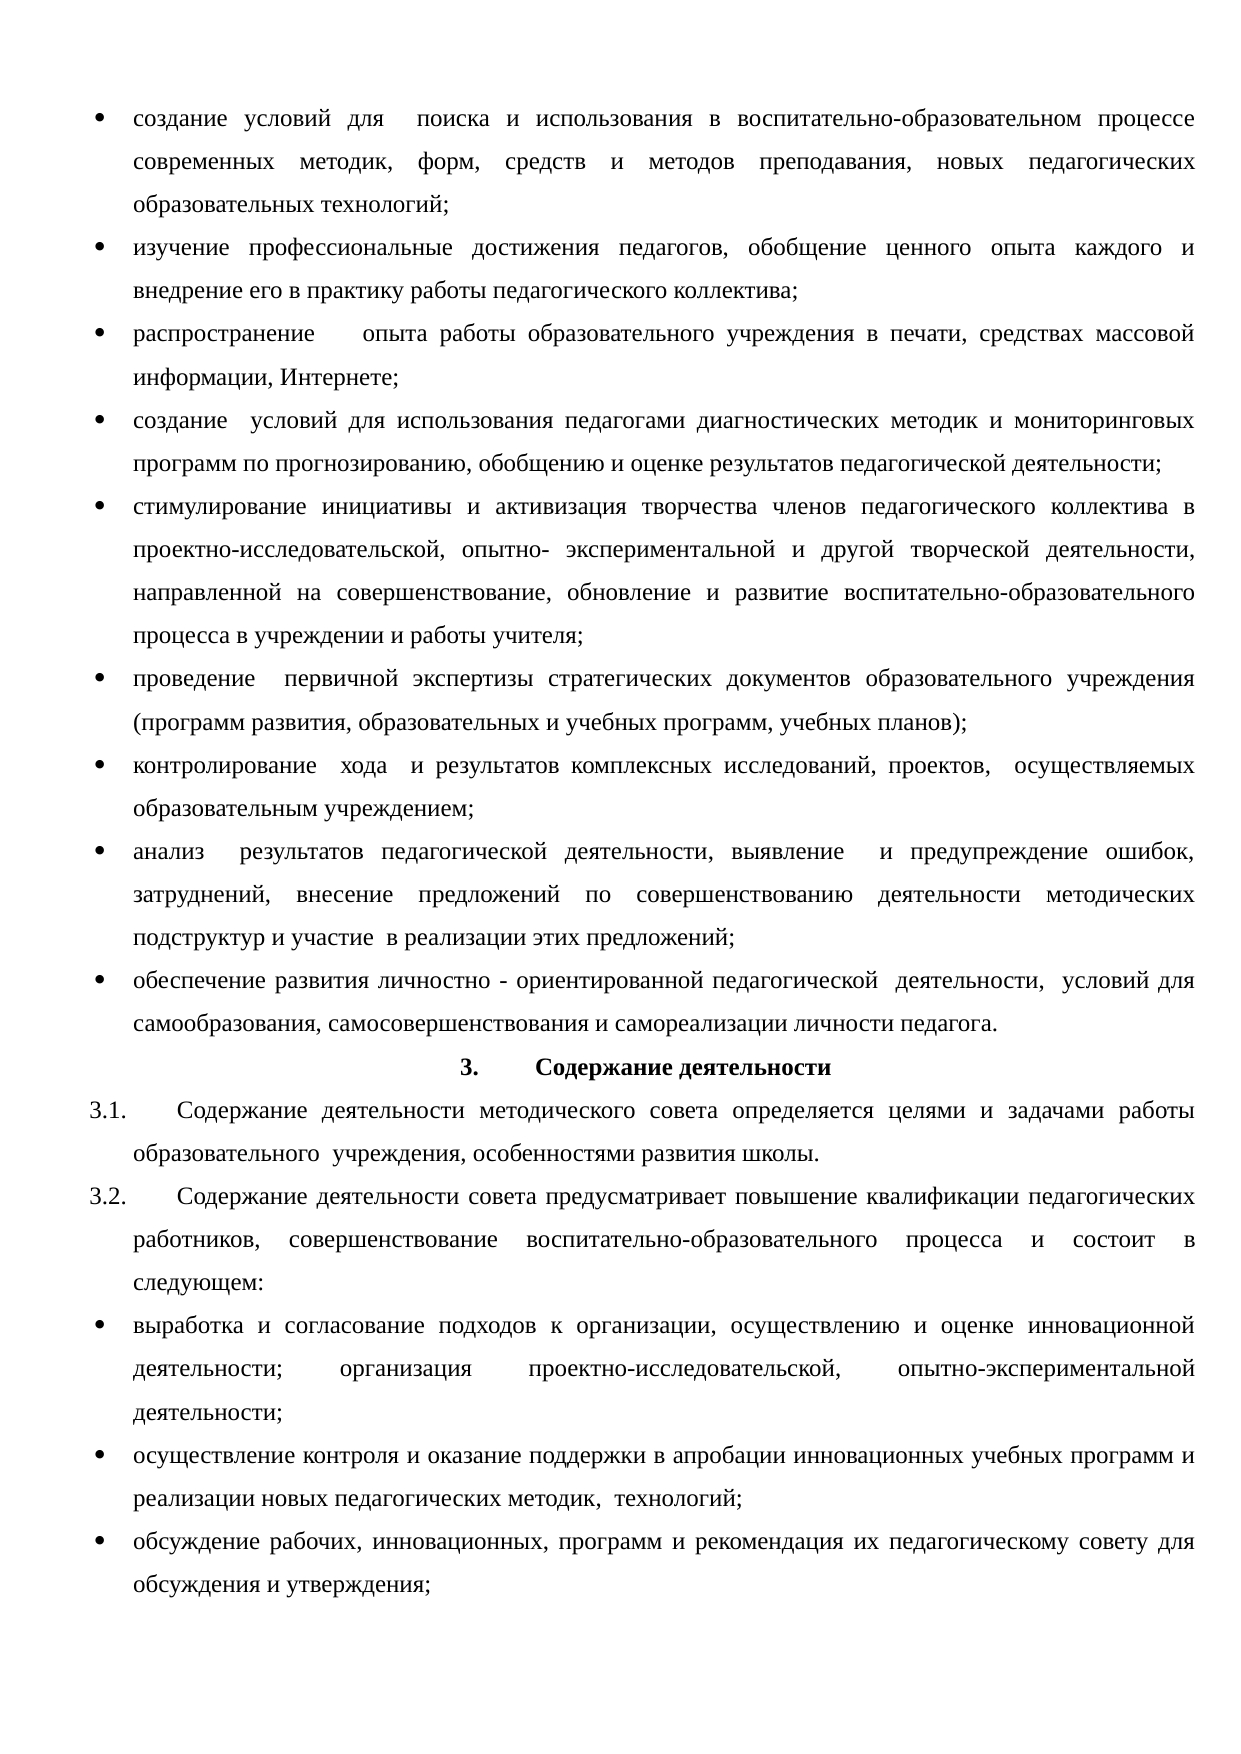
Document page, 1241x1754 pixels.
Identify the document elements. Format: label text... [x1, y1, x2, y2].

list Содержание деятельности методического совета определяется целями и задачами работы образовательного учреждения, особенностями развития школы. [89, 1095, 1196, 1167]
list проведение первичной экспертизы стратегических документов образовательного учреждения (программ развития, образовательных и учебных программ, учебных планов); [95, 663, 1196, 735]
list создание условий для использования педагогами диагностических методик и мониторинговых программ по прогнозированию, обобщению и оценке результатов педагогической деятельности; [95, 405, 1196, 477]
list контролирование хода и результатов комплексных исследований, проектов, осуществляемых образовательным учреждением; [95, 750, 1196, 822]
list Содержание деятельности [95, 1052, 1196, 1080]
list создание условий для поиска и использования в воспитательно-образовательном процессе современных методик, форм, средств и методов преподавания, новых педагогических образовательных технологий; [95, 103, 1196, 218]
list анализ результатов педагогической деятельности, выявление и предупреждение ошибок, затруднений, внесение предложений по совершенствованию деятельности методических подструктур и участие в реализации этих предложений; [95, 836, 1196, 951]
list осуществление контроля и оказание поддержки в апробации инновационных учебных программ и реализации новых педагогических методик, технологий; [95, 1440, 1196, 1512]
list Содержание деятельности совета предусматривает повышение квалификации педагогических работников, совершенствование воспитательно-образовательного процесса и состоит в следующем: [89, 1181, 1196, 1296]
list выработка и согласование подходов к организации, осуществлению и оценке инновационной деятельности; организация проектно-исследовательской, опытно-экспериментальной деятельности; [95, 1310, 1196, 1425]
list изучение профессиональные достижения педагогов, обобщение ценного опыта каждого и внедрение его в практику работы педагогического коллектива; [95, 232, 1196, 304]
list обеспечение развития личностно - ориентированной педагогической деятельности, условий для самообразования, самосовершенствования и самореализации личности педагога. [95, 965, 1196, 1037]
list распространение опыта работы образовательного учреждения в печати, средствах массовой информации, Интернете; [95, 318, 1196, 390]
list обсуждение рабочих, инновационных, программ и рекомендация их педагогическому совету для обсуждения и утверждения; [95, 1526, 1196, 1598]
list стимулирование инициативы и активизация творчества членов педагогического коллектива в проектно-исследовательской, опытно- экспериментальной и другой творческой деятельности, направленной на совершенствование, обновление и развитие воспитательно-образовательного процесса в учреждении и работы учителя; [95, 491, 1196, 649]
